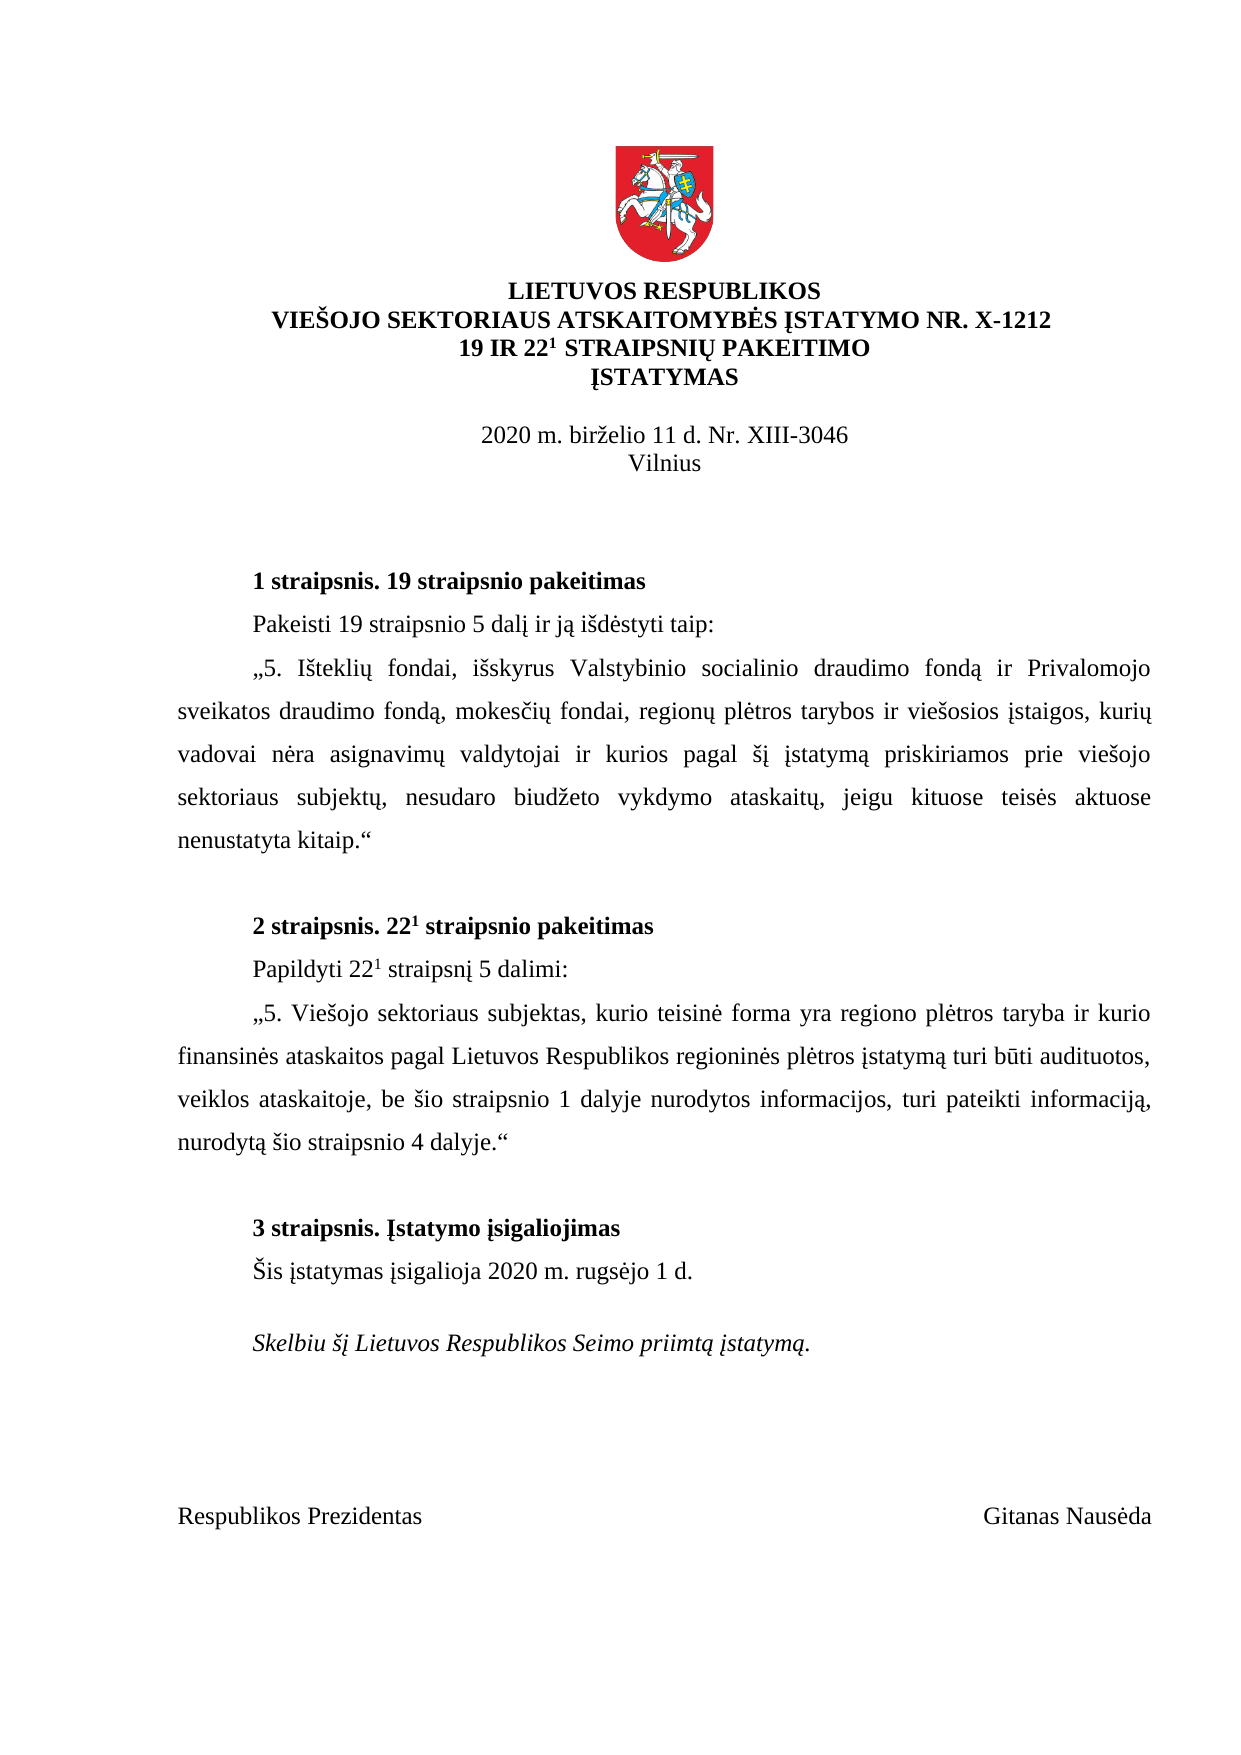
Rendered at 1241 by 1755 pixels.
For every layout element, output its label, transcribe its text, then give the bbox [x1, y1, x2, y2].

text Skelbiu šį Lietuvos Respublikos Seimo priimtą įstatymą. [177, 1328, 1152, 1357]
text Šis įstatymas įsigalioja 2020 m. rugsėjo 1 d. [177, 1256, 1152, 1285]
text 19 IR 221 STRAIPSNIŲ PAKEITIMO [177, 333, 1152, 362]
text „5. Viešojo sektoriaus subjektas, kurio teisinė forma yra regiono plėtros taryba ir kurio finansinės ataskaitos pagal Lietuvos Respublikos regioninės plėtros įstatymą turi būti audituotos, veiklos ataskaitoje, be šio straipsnio 1 dalyje nurodytos informacijos, turi pateikti informaciją, nurodytą šio straipsnio 4 dalyje.“ [177, 998, 1152, 1156]
text 2020 m. birželio 11 d. Nr. XIII-3046 [177, 420, 1152, 448]
text VIEŠOJO SEKTORIAUS ATSKAITOMYBĖS ĮSTATYMO NR. X-1212 [177, 305, 1152, 333]
text 2 straipsnis. 221 straipsnio pakeitimas [177, 911, 1152, 940]
text 1 straipsnis. 19 straipsnio pakeitimas [177, 566, 1152, 595]
text ĮSTATYMAS [177, 362, 1152, 391]
text Pakeisti 19 straipsnio 5 dalį ir ją išdėstyti taip: [177, 609, 1152, 638]
text Papildyti 221 straipsnį 5 dalimi: [177, 954, 1152, 983]
text 3 straipsnis. Įstatymo įsigaliojimas [177, 1213, 1152, 1242]
text Respublikos Prezidentas Gitanas Nausėda [177, 1501, 1152, 1529]
text „5. Išteklių fondai, išskyrus Valstybinio socialinio draudimo fondą ir Privalomojo sveikatos draudimo fondą, mokesčių fondai, regionų plėtros tarybos ir viešosios įstaigos, kurių vadovai nėra asignavimų valdytojai ir kurios pagal šį įstatymą priskiriamos prie viešojo sektoriaus subjektų, nesudaro biudžeto vykdymo ataskaitų, jeigu kituose teisės aktuose nenustatyta kitaip.“ [177, 653, 1152, 854]
text Vilnius [177, 448, 1152, 477]
text LIETUVOS RESPUBLIKOS [177, 276, 1152, 305]
